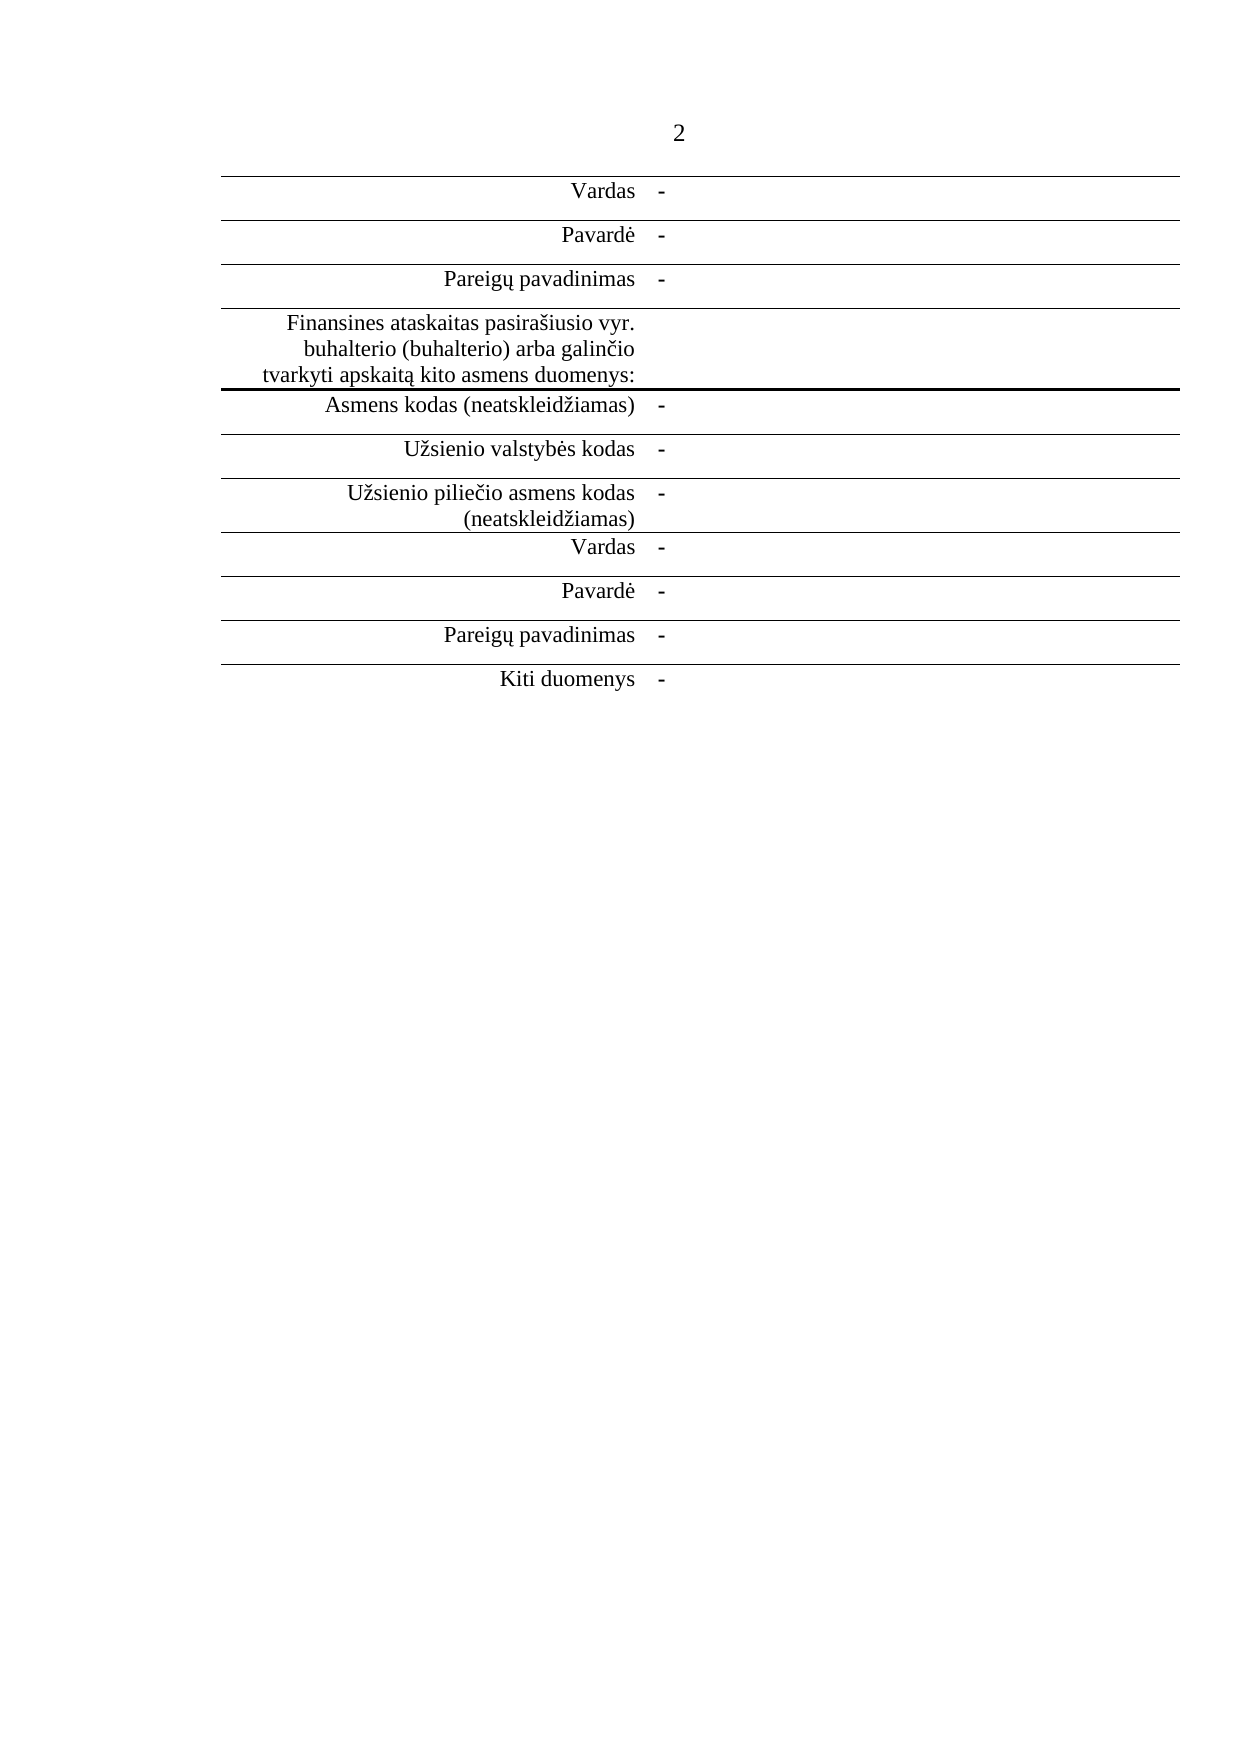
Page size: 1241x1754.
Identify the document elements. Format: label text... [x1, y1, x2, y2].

table_cell [1180, 176, 1184, 220]
table_cell Vardas [221, 533, 646, 576]
table_cell [1180, 434, 1184, 478]
table_cell - [646, 533, 1180, 576]
table_cell Pareigų pavadinimas [221, 621, 646, 664]
table_cell Pareigų pavadinimas [221, 265, 646, 308]
table_cell [1180, 532, 1184, 576]
table_cell Pavardė [221, 221, 646, 264]
table_cell - [646, 621, 1180, 664]
table_cell Finansines ataskaitas pasirašiusio vyr. buhalterio (buhalterio) arba galinčio tvarkyti apskaitą kito asmens duomenys: [221, 309, 646, 388]
table_cell [1180, 576, 1184, 620]
table_cell - [646, 265, 1180, 308]
table_cell - [646, 479, 1180, 532]
table_cell - [646, 577, 1180, 620]
table_cell Pavardė [221, 577, 646, 620]
table_cell [646, 309, 1180, 388]
table_cell Kiti duomenys [221, 665, 646, 708]
table_cell - [646, 177, 1180, 220]
table_cell [1180, 308, 1184, 388]
table_cell [1180, 220, 1184, 264]
table_cell [1180, 620, 1184, 664]
table_cell [1180, 264, 1184, 308]
table_cell Užsienio valstybės kodas [221, 435, 646, 478]
table_cell Asmens kodas (neatskleidžiamas) [221, 391, 646, 434]
table_cell [1180, 388, 1184, 434]
table_cell [1180, 664, 1184, 708]
table_cell Vardas [221, 177, 646, 220]
table_cell - [646, 221, 1180, 264]
table_cell - [646, 435, 1180, 478]
table_cell Užsienio piliečio asmens kodas (neatskleidžiamas) [221, 479, 646, 532]
table_cell - [646, 665, 1180, 708]
table_cell [1180, 478, 1184, 532]
table_cell - [646, 391, 1180, 434]
